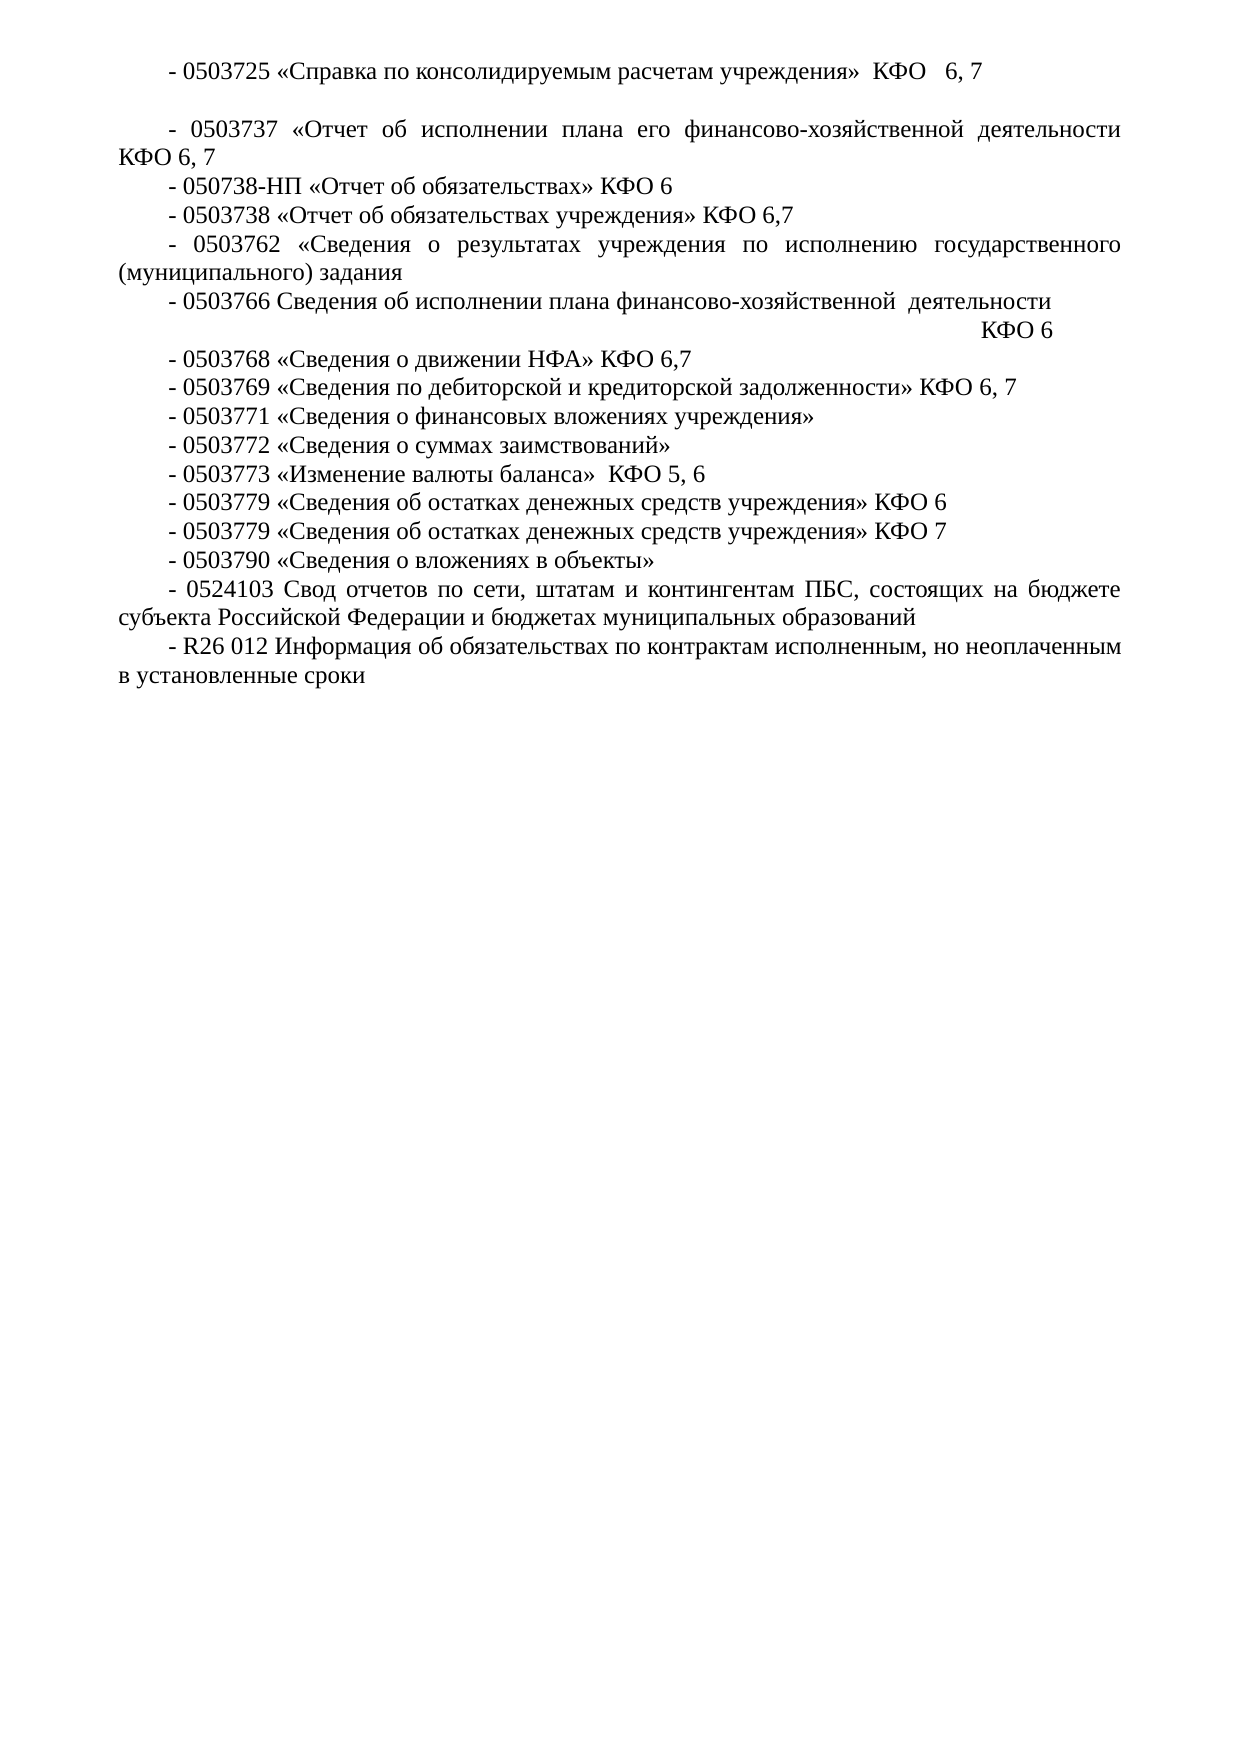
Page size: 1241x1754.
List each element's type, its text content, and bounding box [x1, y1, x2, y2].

text - 0503779 «Сведения об остатках денежных средств учреждения» КФО 7 [118, 516, 1122, 545]
text - 0503771 «Сведения о финансовых вложениях учреждения» [118, 401, 1122, 430]
text - 050738-НП «Отчет об обязательствах» КФО 6 [118, 171, 1122, 200]
text - 0503725 «Справка по консолидируемым расчетам учреждения» КФО 6, 7 [118, 56, 1122, 85]
text - 0503768 «Сведения о движении НФА» КФО 6,7 [118, 344, 1122, 372]
text - 0503766 Сведения об исполнении плана финансово-хозяйственной деятельности [118, 286, 1122, 315]
text - 0503772 «Сведения о суммах заимствований» [118, 430, 1122, 459]
text - 0503779 «Сведения об остатках денежных средств учреждения» КФО 6 [118, 487, 1122, 516]
text - 0503737 «Отчет об исполнении плана его финансово-хозяйственной деятельности КФО 6, 7 [118, 114, 1122, 171]
text - R26 012 Информация об обязательствах по контрактам исполненным, но неоплаченным в установленные сроки [118, 631, 1122, 689]
text - 0503773 «Изменение валюты баланса» КФО 5, 6 [118, 459, 1122, 487]
text - 0503762 «Сведения о результатах учреждения по исполнению государственного (муниципального) задания [118, 229, 1122, 286]
text - 0503790 «Сведения о вложениях в объекты» [118, 545, 1122, 574]
text - 0503738 «Отчет об обязательствах учреждения» КФО 6,7 [118, 200, 1122, 229]
text - 0503769 «Сведения по дебиторской и кредиторской задолженности» КФО 6, 7 [118, 372, 1122, 401]
text КФО 6 [118, 315, 1122, 344]
text - 0524103 Свод отчетов по сети, штатам и контингентам ПБС, состоящих на бюджете субъекта Российской Федерации и бюджетах муниципальных образований [118, 574, 1122, 631]
